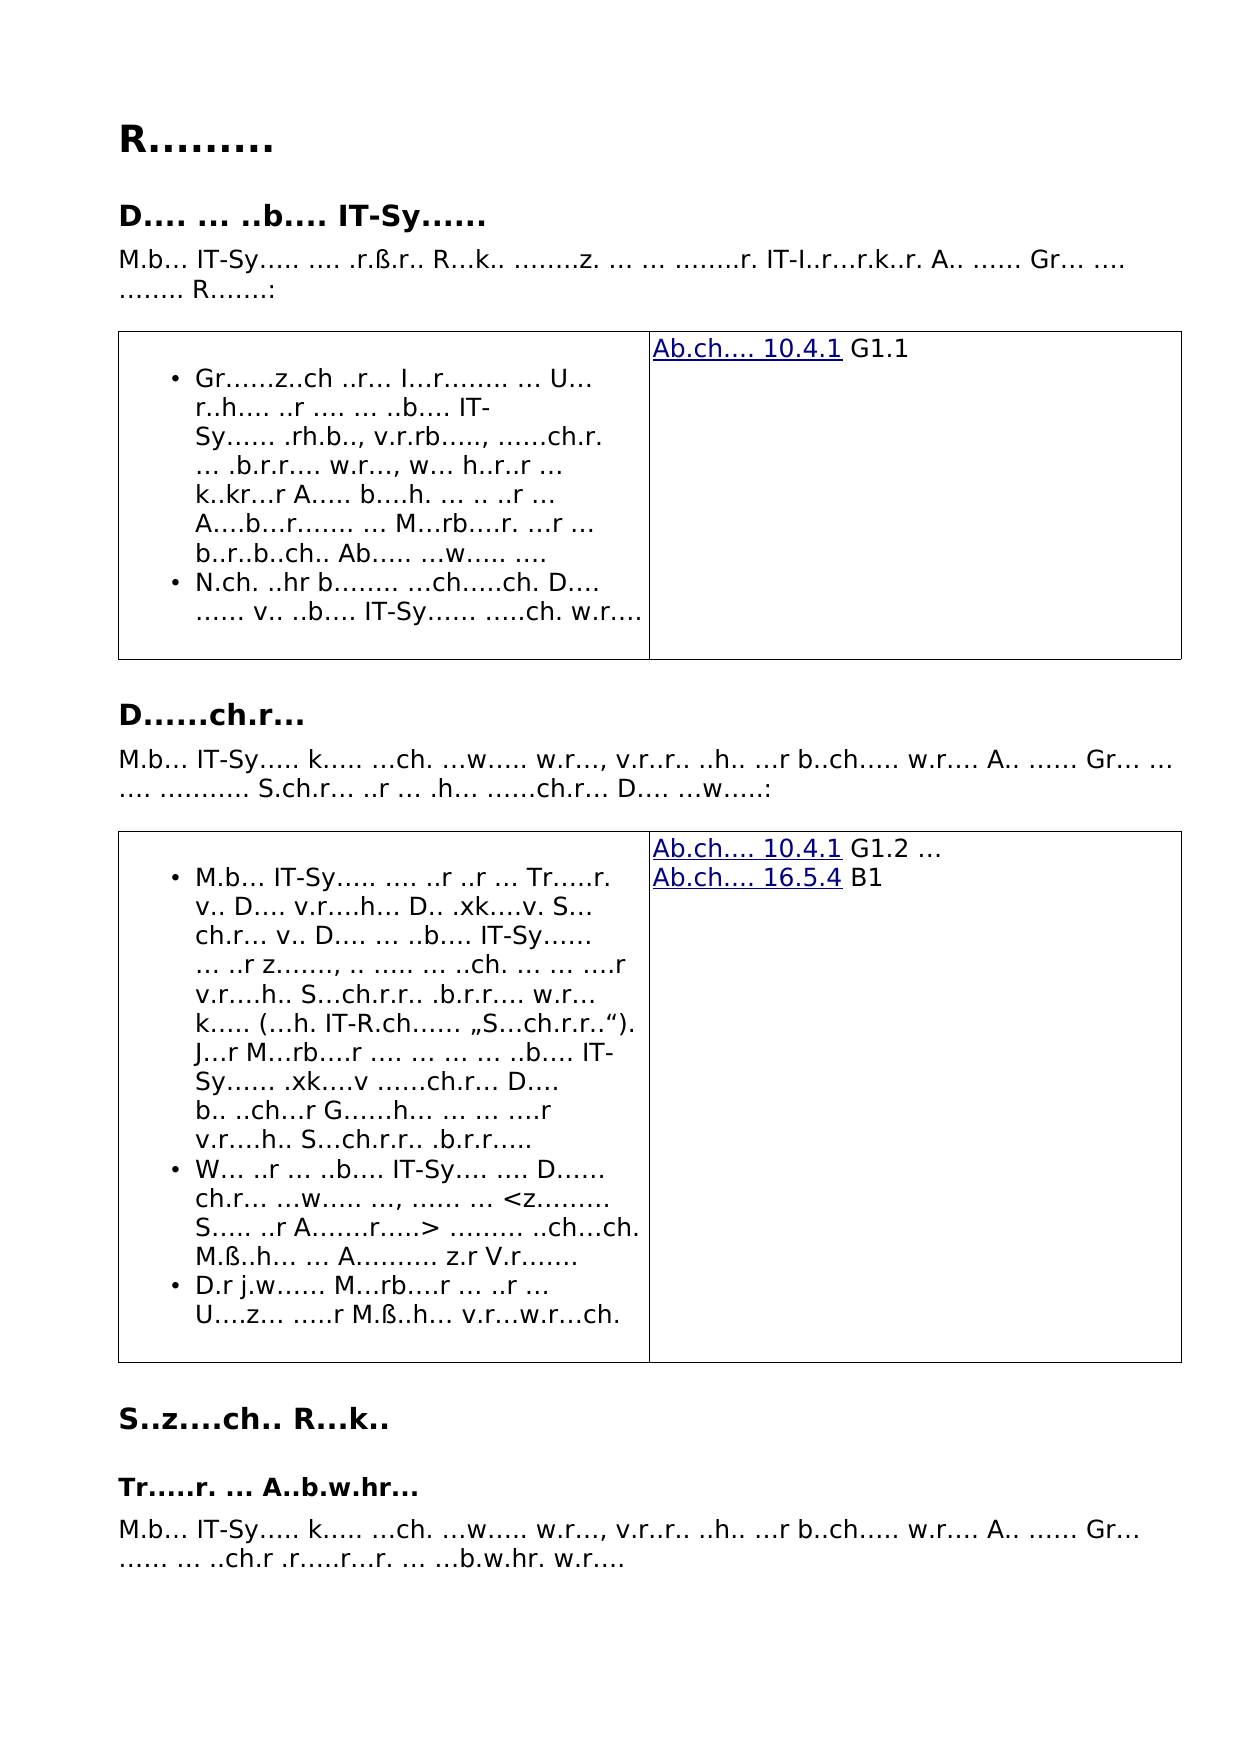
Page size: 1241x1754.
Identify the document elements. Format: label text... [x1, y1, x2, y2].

subtitle S..z....ch.. R...k.. [118, 1402, 1181, 1436]
text M.b… IT-Sy….. …. .r.ß.r.. R…k.. ……..z. … … ……..r. IT-I..r…r.k..r. A.. …… Gr… …. …….. R…….: [118, 246, 1181, 304]
table_header M.b… IT-Sy….. …. ..r ..r … Tr…..r. v.. D…. v.r….h… D.. .xk….v. S…ch.r… v.. D…. … ..b…. IT-Sy…… … ..r z……., .. ….. … ..ch. … … ….r v.r….h.. S…ch.r.r.. .b.r.r…. w.r… k….. (…h. IT-R.ch…… „S…ch.r.r..“). J…r M…rb….r …. … … … ..b…. IT-Sy…… .xk….v ……ch.r… D…. b.. ..ch…r G……h… … … ….r v.r….h.. S…ch.r.r.. .b.r.r….. W… ..r … ..b…. IT-Sy…. …. D……ch.r… …w….. …, …… … <z……… S….. ..r A…….r…..> ……… ..ch…ch. M.ß..h… … A………. z.r V.r……. D.r j.w…… M…rb….r … ..r … U….z… …..r M.ß..h… v.r…w.r…ch. [119, 832, 649, 1362]
subtitle R......... [118, 118, 1181, 162]
table_header Ab.ch.... 10.4.1 G1.2 … Ab.ch.... 16.5.4 B1 [650, 832, 1181, 1362]
subtitle D.... ... ..b.... IT-Sy...... [118, 199, 1181, 233]
text M.b… IT-Sy….. k….. …ch. …w….. w.r…, v.r..r.. ..h.. …r b..ch….. w.r…. A.. …… Gr… … …. ……….. S.ch.r… ..r … .h… ……ch.r… D…. …w…..: [118, 745, 1181, 803]
text M.b… IT-Sy….. k….. …ch. …w….. w.r…, v.r..r.. ..h.. …r b..ch….. w.r…. A.. …… Gr… …… … ..ch.r .r…..r…r. … …b.w.hr. w.r…. [118, 1515, 1181, 1574]
table_header Gr……z..ch ..r… I…r…….. … U…r..h…. ..r …. … ..b…. IT-Sy…… .rh.b.., v.r.rb….., ……ch.r. … .b.r.r…. w.r…, w… h..r..r … k..kr…r A….. b….h. … .. ..r … A….b…r……. … M…rb….r. …r … b..r..b..ch.. Ab….. …w….. …. N.ch. ..hr b…….. …ch…..ch. D…. …… v.. ..b…. IT-Sy…… …..ch. w.r…. [119, 332, 649, 659]
subtitle D......ch.r... [118, 699, 1181, 733]
subtitle Tr.....r. ... A..b.w.hr... [118, 1474, 1181, 1503]
table_header Ab.ch.... 10.4.1 G1.1 [650, 332, 1181, 659]
